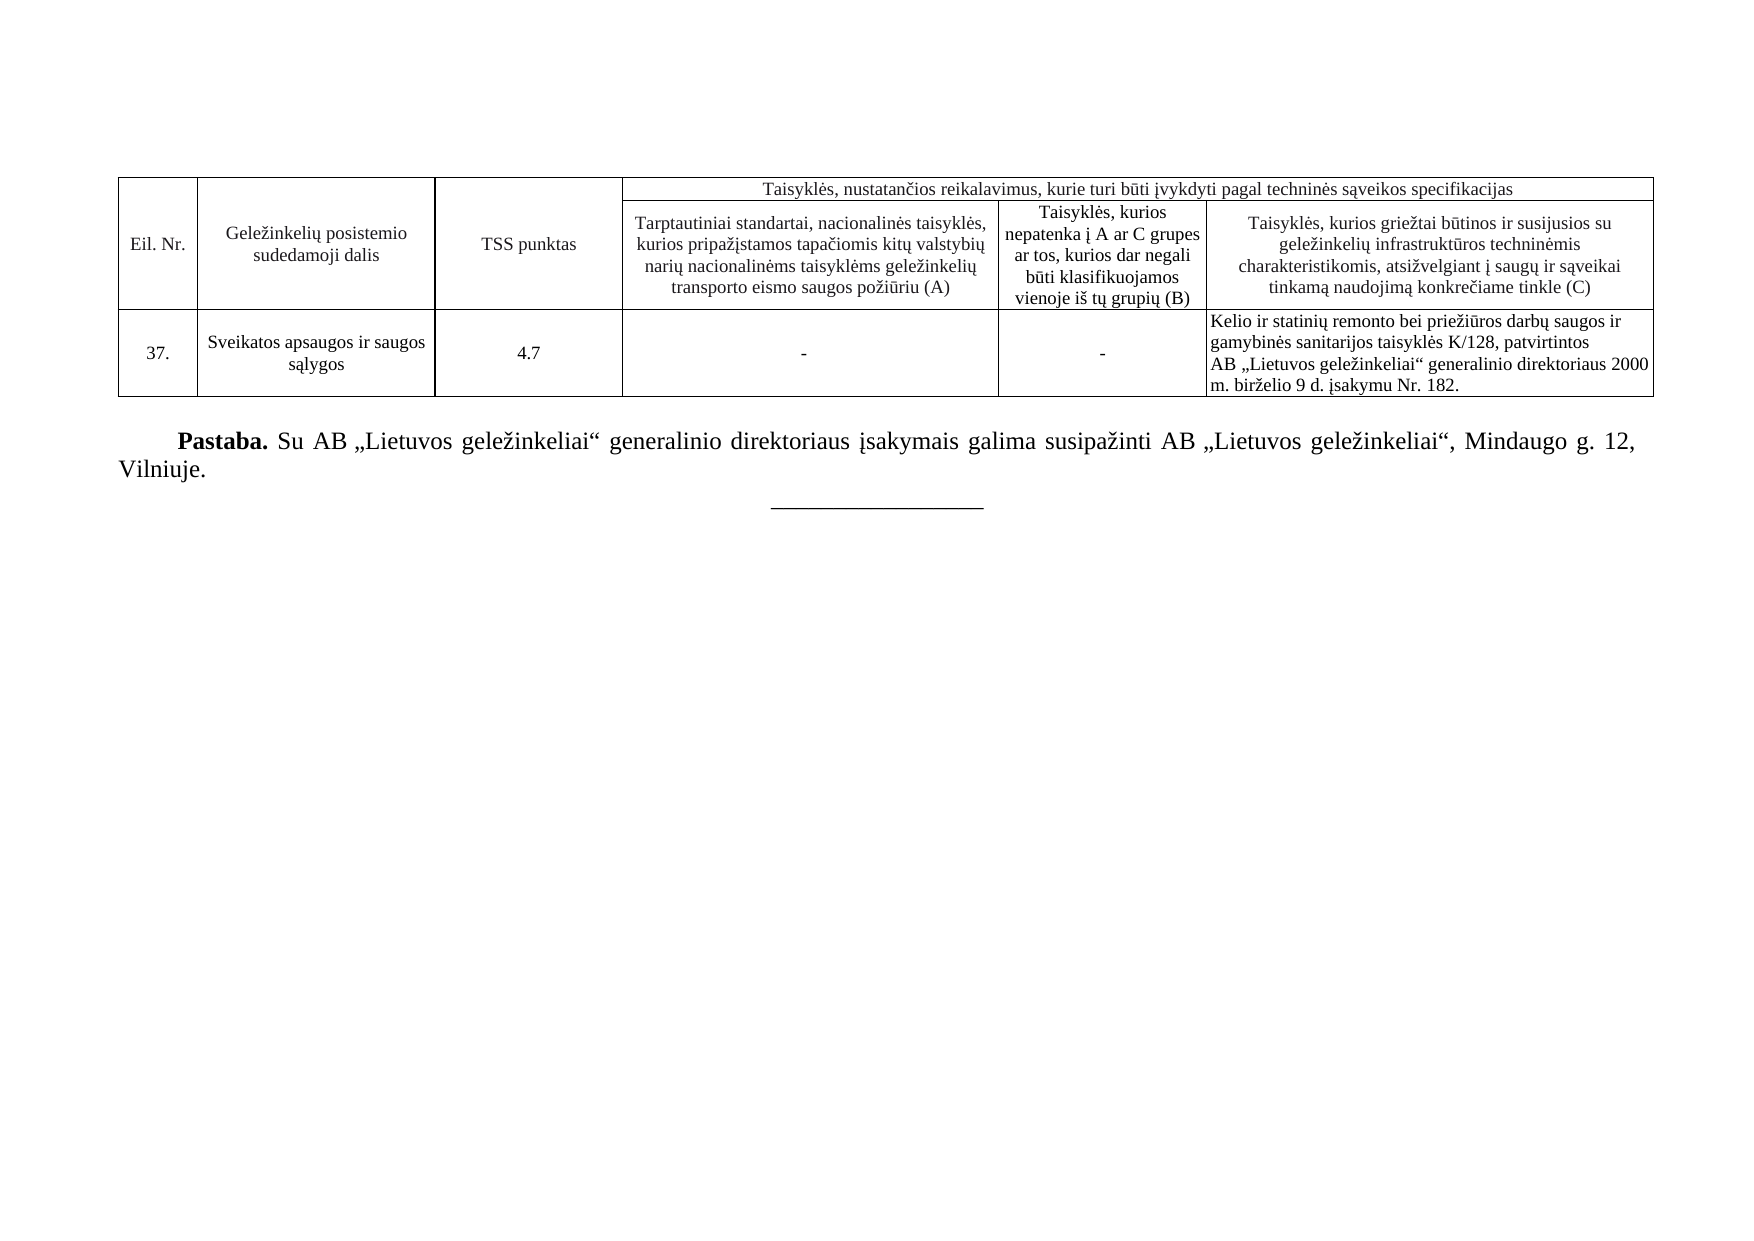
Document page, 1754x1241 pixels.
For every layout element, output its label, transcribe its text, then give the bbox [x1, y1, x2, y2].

table_header Taisyklės, nustatančios reikalavimus, kurie turi būti įvykdyti pagal techninės sąveikos specifikacijas [623, 178, 1653, 200]
table_header Eil. Nr. [119, 178, 197, 309]
table_cell Kelio ir statinių remonto bei priežiūros darbų saugos ir gamybinės sanitarijos taisyklės K/128, patvirtintos AB „Lietuvos geležinkeliai“ generalinio direktoriaus 2000 m. birželio 9 d. įsakymu Nr. 182. [1207, 310, 1653, 396]
table_cell 4.7 [436, 310, 622, 396]
table_cell Sveikatos apsaugos ir saugos sąlygos [198, 310, 434, 396]
table_header TSS punktas [436, 178, 622, 309]
table_cell Taisyklės, kurios griežtai būtinos ir susijusios su geležinkelių infrastruktūros techninėmis charakteristikomis, atsižvelgiant į saugų ir sąveikai tinkamą naudojimą konkrečiame tinkle (C) [1207, 201, 1653, 309]
text _________________ [118, 483, 1636, 512]
table_cell Tarptautiniai standartai, nacionalinės taisyklės, kurios pripažįstamos tapačiomis kitų valstybių narių nacionalinėms taisyklėms geležinkelių transporto eismo saugos požiūriu (A) [623, 201, 998, 309]
table_cell - [999, 310, 1206, 396]
table_header Geležinkelių posistemio sudedamoji dalis [198, 178, 434, 309]
table_cell - [623, 310, 998, 396]
text Pastaba. Su AB „Lietuvos geležinkeliai“ generalinio direktoriaus įsakymais galima susipažinti AB „Lietuvos geležinkeliai“, Mindaugo g. 12, Vilniuje. [118, 426, 1636, 483]
table_cell 37. [119, 310, 197, 396]
table_cell Taisyklės, kurios nepatenka į A ar C grupes ar tos, kurios dar negali būti klasifikuojamos vienoje iš tų grupių (B) [999, 201, 1206, 309]
